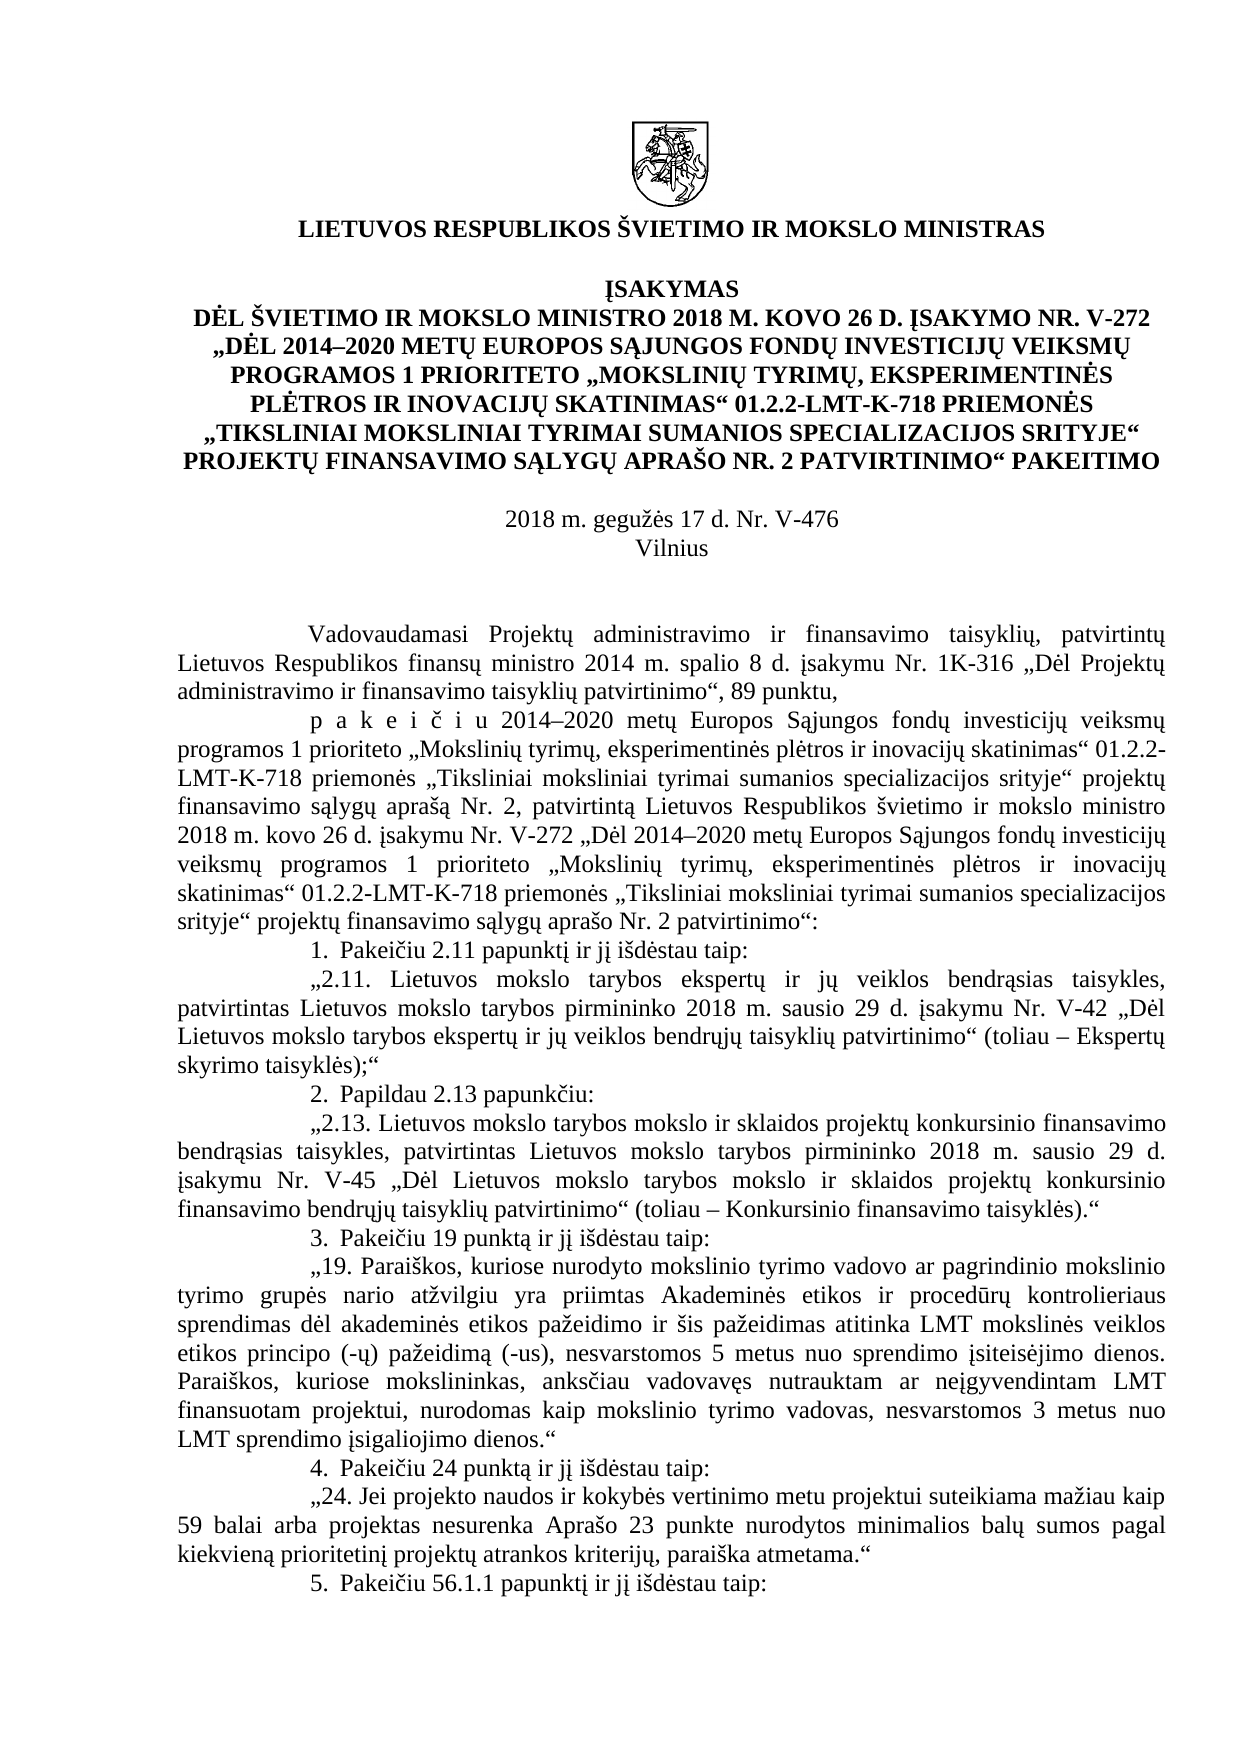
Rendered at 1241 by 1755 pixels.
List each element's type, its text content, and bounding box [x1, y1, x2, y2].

text „24. Jei projekto naudos ir kokybės vertinimo metu projektui suteikiama mažiau kaip 59 balai arba projektas nesurenka Aprašo 23 punkte nurodytos minimalios balų sumos pagal kiekvieną prioritetinį projektų atrankos kriterijų, paraiška atmetama.“ [177, 1481, 1167, 1568]
text 5. Pakeičiu 56.1.1 papunktį ir jį išdėstau taip: [310, 1568, 1167, 1596]
text Vilnius [177, 533, 1167, 561]
text 2. Papildau 2.13 papunkčiu: [310, 1079, 1167, 1108]
text p a k e i č i u 2014–2020 metų Europos Sąjungos fondų investicijų veiksmų programos 1 prioriteto „Mokslinių tyrimų, eksperimentinės plėtros ir inovacijų skatinimas“ 01.2.2-LMT-K-718 priemonės „Tiksliniai moksliniai tyrimai sumanios specializacijos srityje“ projektų finansavimo sąlygų aprašą Nr. 2, patvirtintą Lietuvos Respublikos švietimo ir mokslo ministro 2018 m. kovo 26 d. įsakymu Nr. V-272 „Dėl 2014–2020 metų Europos Sąjungos fondų investicijų veiksmų programos 1 prioriteto „Mokslinių tyrimų, eksperimentinės plėtros ir inovacijų skatinimas“ 01.2.2-LMT-K-718 priemonės „Tiksliniai moksliniai tyrimai sumanios specializacijos srityje“ projektų finansavimo sąlygų aprašo Nr. 2 patvirtinimo“: [177, 705, 1167, 935]
text 2018 m. gegužės 17 d. Nr. V-476 [177, 504, 1167, 533]
text „2.11. Lietuvos mokslo tarybos ekspertų ir jų veiklos bendrąsias taisykles, patvirtintas Lietuvos mokslo tarybos pirmininko 2018 m. sausio 29 d. įsakymu Nr. V-42 „Dėl Lietuvos mokslo tarybos ekspertų ir jų veiklos bendrųjų taisyklių patvirtinimo“ (toliau – Ekspertų skyrimo taisyklės);“ [177, 964, 1167, 1079]
text Vadovaudamasi Projektų administravimo ir finansavimo taisyklių, patvirtintų Lietuvos Respublikos finansų ministro 2014 m. spalio 8 d. įsakymu Nr. 1K-316 „Dėl Projektų administravimo ir finansavimo taisyklių patvirtinimo“, 89 punktu, [177, 619, 1167, 705]
text „19. Paraiškos, kuriose nurodyto mokslinio tyrimo vadovo ar pagrindinio mokslinio tyrimo grupės nario atžvilgiu yra priimtas Akademinės etikos ir procedūrų kontrolieriaus sprendimas dėl akademinės etikos pažeidimo ir šis pažeidimas atitinka LMT mokslinės veiklos etikos principo (-ų) pažeidimą (-us), nesvarstomos 5 metus nuo sprendimo įsiteisėjimo dienos. Paraiškos, kuriose mokslininkas, anksčiau vadovavęs nutrauktam ar neįgyvendintam LMT finansuotam projektui, nurodomas kaip mokslinio tyrimo vadovas, nesvarstomos 3 metus nuo LMT sprendimo įsigaliojimo dienos.“ [177, 1251, 1167, 1453]
text 1. Pakeičiu 2.11 papunktį ir jį išdėstau taip: [177, 935, 1167, 964]
text 4. Pakeičiu 24 punktą ir jį išdėstau taip: [310, 1453, 1167, 1481]
text 3. Pakeičiu 19 punktą ir jį išdėstau taip: [310, 1223, 1167, 1251]
text DĖL ŠVIETIMO IR MOKSLO MINISTRO 2018 M. kovo 26 d. įsakymO Nr. V-272 „DĖL 2014–2020 METŲ EUROPOS SĄJUNGOS FONDŲ INVESTICIJŲ VEIKSMŲ PROGRAMOS 1 PRIORITETO „MOKSLINIŲ TYRIMŲ, EKSPERIMENTINĖS PLĖTROS IR INOVACIJŲ SKATINIMAS“ 01.2.2-LMT-K-718 PRIEMONĖS „TIKSLINIAI MOKSLINIAI TYRIMAI SUMANIOS SPECIALIZACIJOS SRITYJE“ PROJEKTŲ FINANSAVIMO SĄLYGŲ APRAŠO NR. 2 PATVIRTINIMO“ PAKEITIMO [177, 303, 1167, 475]
text LIETUVOS RESPUBLIKOS ŠVIETIMO IR MOKSLO MINISTRAS [177, 214, 1167, 243]
text ĮSAKYMAS [177, 274, 1167, 303]
text „2.13. Lietuvos mokslo tarybos mokslo ir sklaidos projektų konkursinio finansavimo bendrąsias taisykles, patvirtintas Lietuvos mokslo tarybos pirmininko 2018 m. sausio 29 d. įsakymu Nr. V-45 „Dėl Lietuvos mokslo tarybos mokslo ir sklaidos projektų konkursinio finansavimo bendrųjų taisyklių patvirtinimo“ (toliau – Konkursinio finansavimo taisyklės).“ [177, 1108, 1167, 1223]
